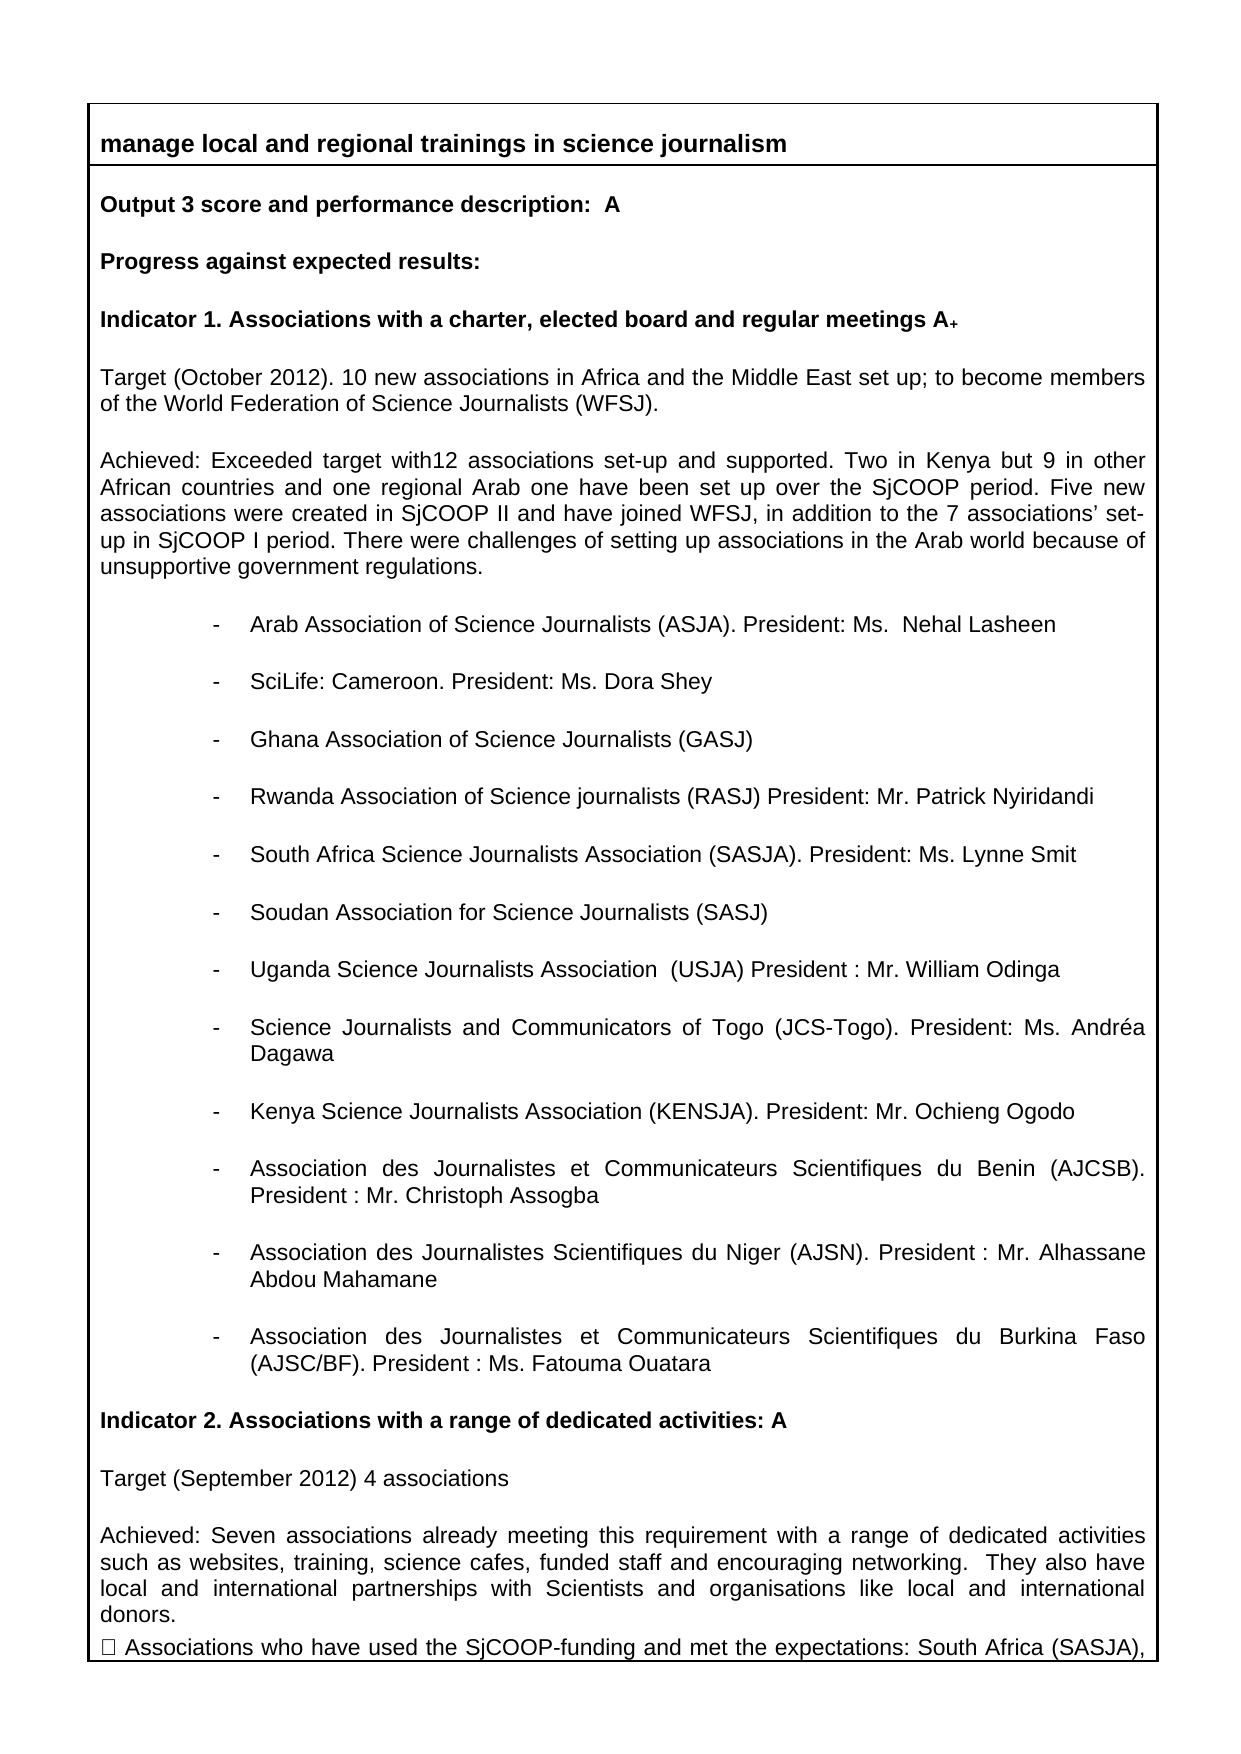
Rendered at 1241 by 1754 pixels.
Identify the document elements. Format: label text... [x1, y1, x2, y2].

table_cell Output 3 score and performance description: A [90, 166, 1156, 223]
table_header manage local and regional trainings in science journalism [90, 104, 1156, 164]
table_cell Progress against expected results: Indicator 1. Associations with a charter, elected board and regular meetings A+ Target (October 2012). 10 new associations in Africa and the Middle East set up; to become members of the World Federation of Science Journalists (WFSJ). Achieved: Exceeded target with12 associations set-up and supported. Two in Kenya but 9 in other African countries and one regional Arab one have been set up over the SjCOOP period. Five new associations were created in SjCOOP II and have joined WFSJ, in addition to the 7 associations’ set-up in SjCOOP I period. There were challenges of setting up associations in the Arab world because of unsupportive government regulations. Arab Association of Science Journalists (ASJA). President: Ms. Nehal Lasheen SciLife: Cameroon. President: Ms. Dora Shey Ghana Association of Science Journalists (GASJ) Rwanda Association of Science journalists (RASJ) President: Mr. Patrick Nyiridandi South Africa Science Journalists Association (SASJA). President: Ms. Lynne Smit Soudan Association for Science Journalists (SASJ) Uganda Science Journalists Association (USJA) President : Mr. William Odinga Science Journalists and Communicators of Togo (JCS-Togo). President: Ms. Andréa Dagawa Kenya Science Journalists Association (KENSJA). President: Mr. Ochieng Ogodo Association des Journalistes et Communicateurs Scientifiques du Benin (AJCSB). President : Mr. Christoph Assogba Association des Journalistes Scientifiques du Niger (AJSN). President : Mr. Alhassane Abdou Mahamane Association des Journalistes et Communicateurs Scientifiques du Burkina Faso (AJSC/BF). President : Ms. Fatouma Ouatara Indicator 2. Associations with a range of dedicated activities: A Target (September 2012) 4 associations Achieved: Seven associations already meeting this requirement with a range of dedicated activities such as websites, training, science cafes, funded staff and encouraging networking. They also have local and international partnerships with Scientists and organisations like local and international donors.  Associations who have used the SjCOOP-funding and met the expectations: South Africa (SASJA), [90, 223, 1156, 1660]
